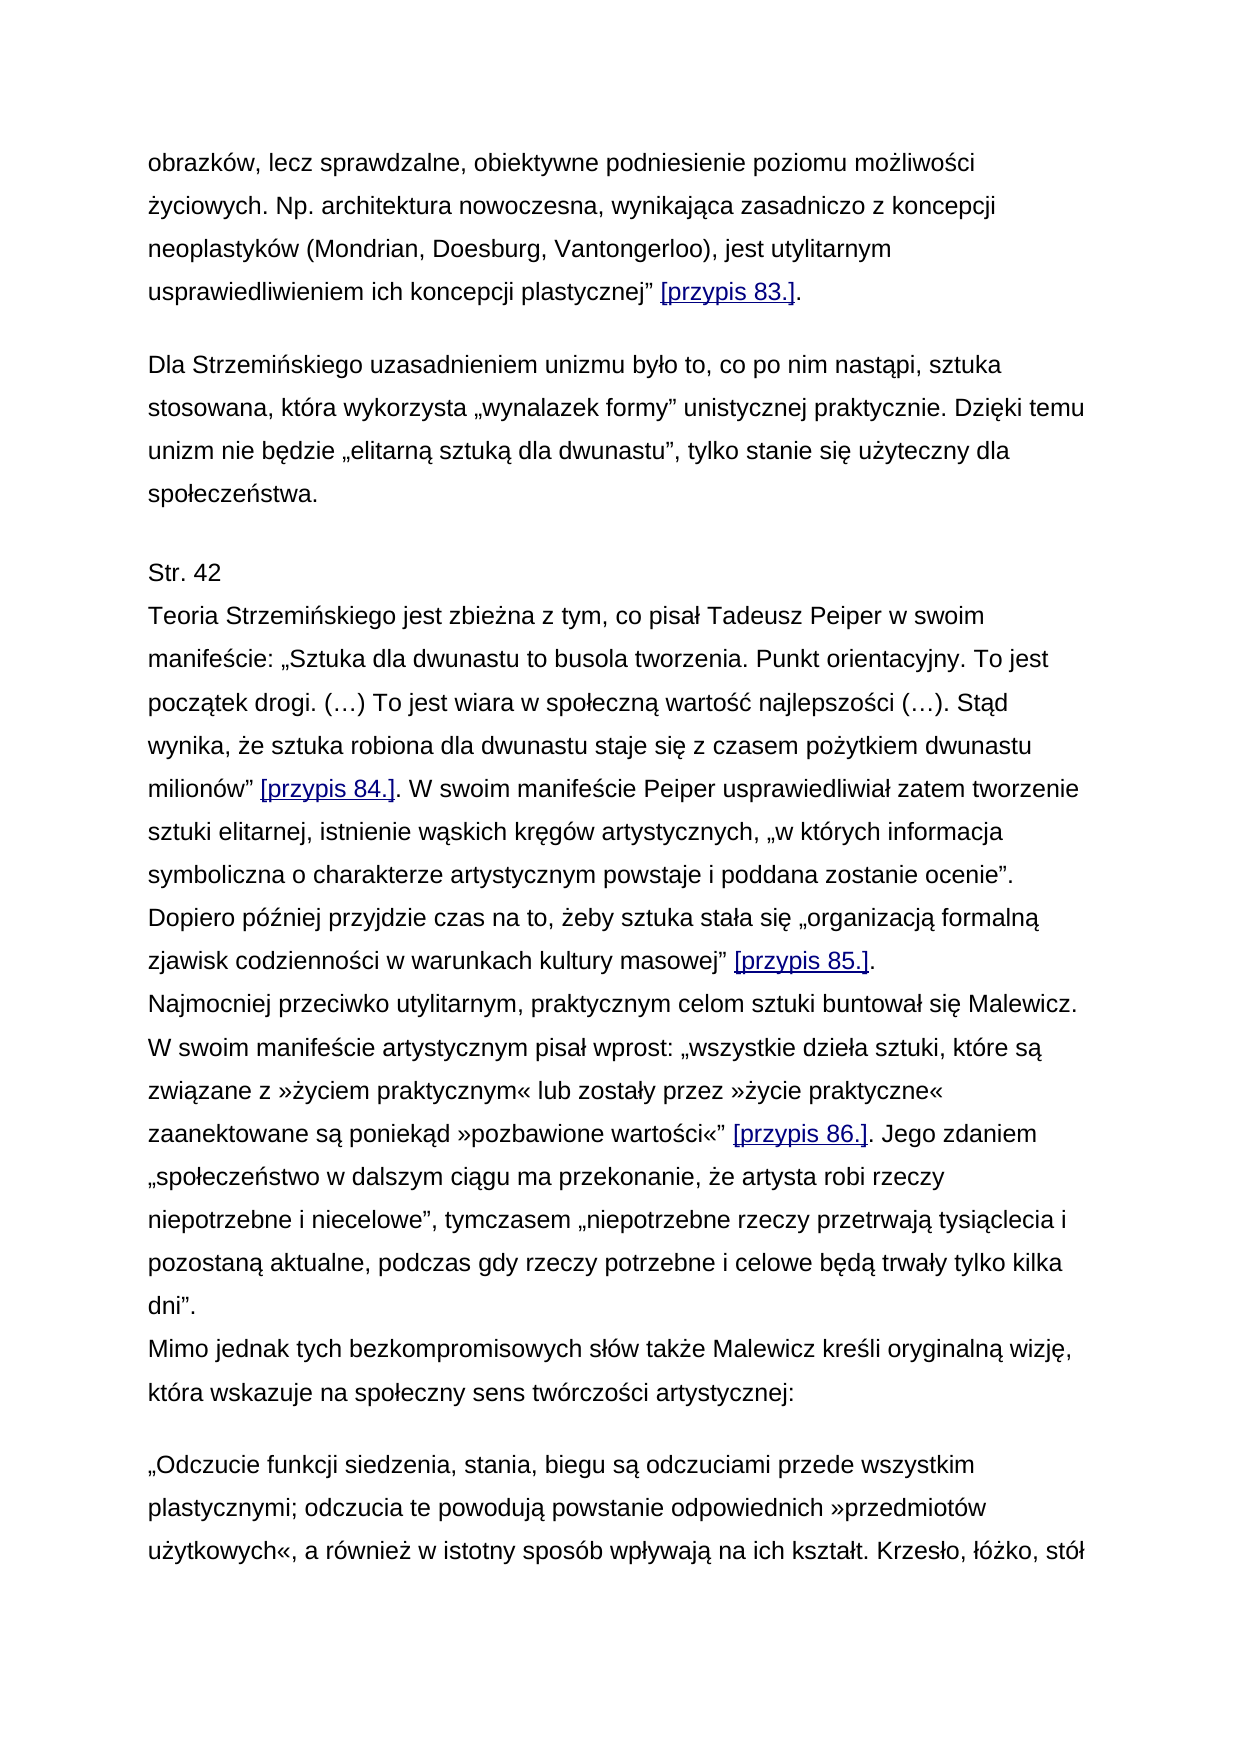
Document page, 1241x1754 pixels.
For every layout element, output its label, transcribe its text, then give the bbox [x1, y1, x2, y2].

text Dla Strzemińskiego uzasadnieniem unizmu było to, co po nim nastąpi, sztuka stosowana, która wykorzysta „wynalazek formy” unistycznej praktycznie. Dzięki temu unizm nie będzie „elitarną sztuką dla dwunastu”, tylko stanie się użyteczny dla społeczeństwa. [148, 349, 1093, 508]
text obrazków, lecz sprawdzalne, obiektywne podniesienie poziomu możliwości życiowych. Np. architektura nowoczesna, wynikająca zasadniczo z koncepcji neoplastyków (Mondrian, Doesburg, Vantongerloo), jest utylitarnym usprawiedliwieniem ich koncepcji plastycznej” [przypis 83.]. [148, 148, 1093, 306]
text Teoria Strzemińskiego jest zbieżna z tym, co pisał Tadeusz Peiper w swoim manifeście: „Sztuka dla dwunastu to busola tworzenia. Punkt orientacyjny. To jest początek drogi. (…) To jest wiara w społeczną wartość najlepszości (…). Stąd wynika, że sztuka robiona dla dwunastu staje się z czasem pożytkiem dwunastu milionów” [przypis 84.]. W swoim manifeście Peiper usprawiedliwiał zatem tworzenie sztuki elitarnej, istnienie wąskich kręgów artystycznych, „w których informacja symboliczna o charakterze artystycznym powstaje i poddana zostanie ocenie”. Dopiero później przyjdzie czas na to, żeby sztuka stała się „organizacją formalną zjawisk codzienności w warunkach kultury masowej” [przypis 85.]. [148, 601, 1093, 975]
text Najmocniej przeciwko utylitarnym, praktycznym celom sztuki buntował się Malewicz. W swoim manifeście artystycznym pisał wprost: „wszystkie dzieła sztuki, które są związane z »życiem praktycznym« lub zostały przez »życie praktyczne« zaanektowane są poniekąd »pozbawione wartości«” [przypis 86.]. Jego zdaniem „społeczeństwo w dalszym ciągu ma przekonanie, że artysta robi rzeczy niepotrzebne i niecelowe”, tymczasem „niepotrzebne rzeczy przetrwają tysiąclecia i pozostaną aktualne, podczas gdy rzeczy potrzebne i celowe będą trwały tylko kilka dni”. [148, 989, 1093, 1320]
text Str. 42 [148, 558, 1093, 587]
text „Odczucie funkcji siedzenia, stania, biegu są odczuciami przede wszystkim plastycznymi; odczucia te powodują powstanie odpowiednich »przedmiotów użytkowych«, a również w istotny sposób wpływają na ich kształt. Krzesło, łóżko, stół [148, 1450, 1093, 1565]
text Mimo jednak tych bezkompromisowych słów także Malewicz kreśli oryginalną wizję, która wskazuje na społeczny sens twórczości artystycznej: [148, 1334, 1093, 1406]
